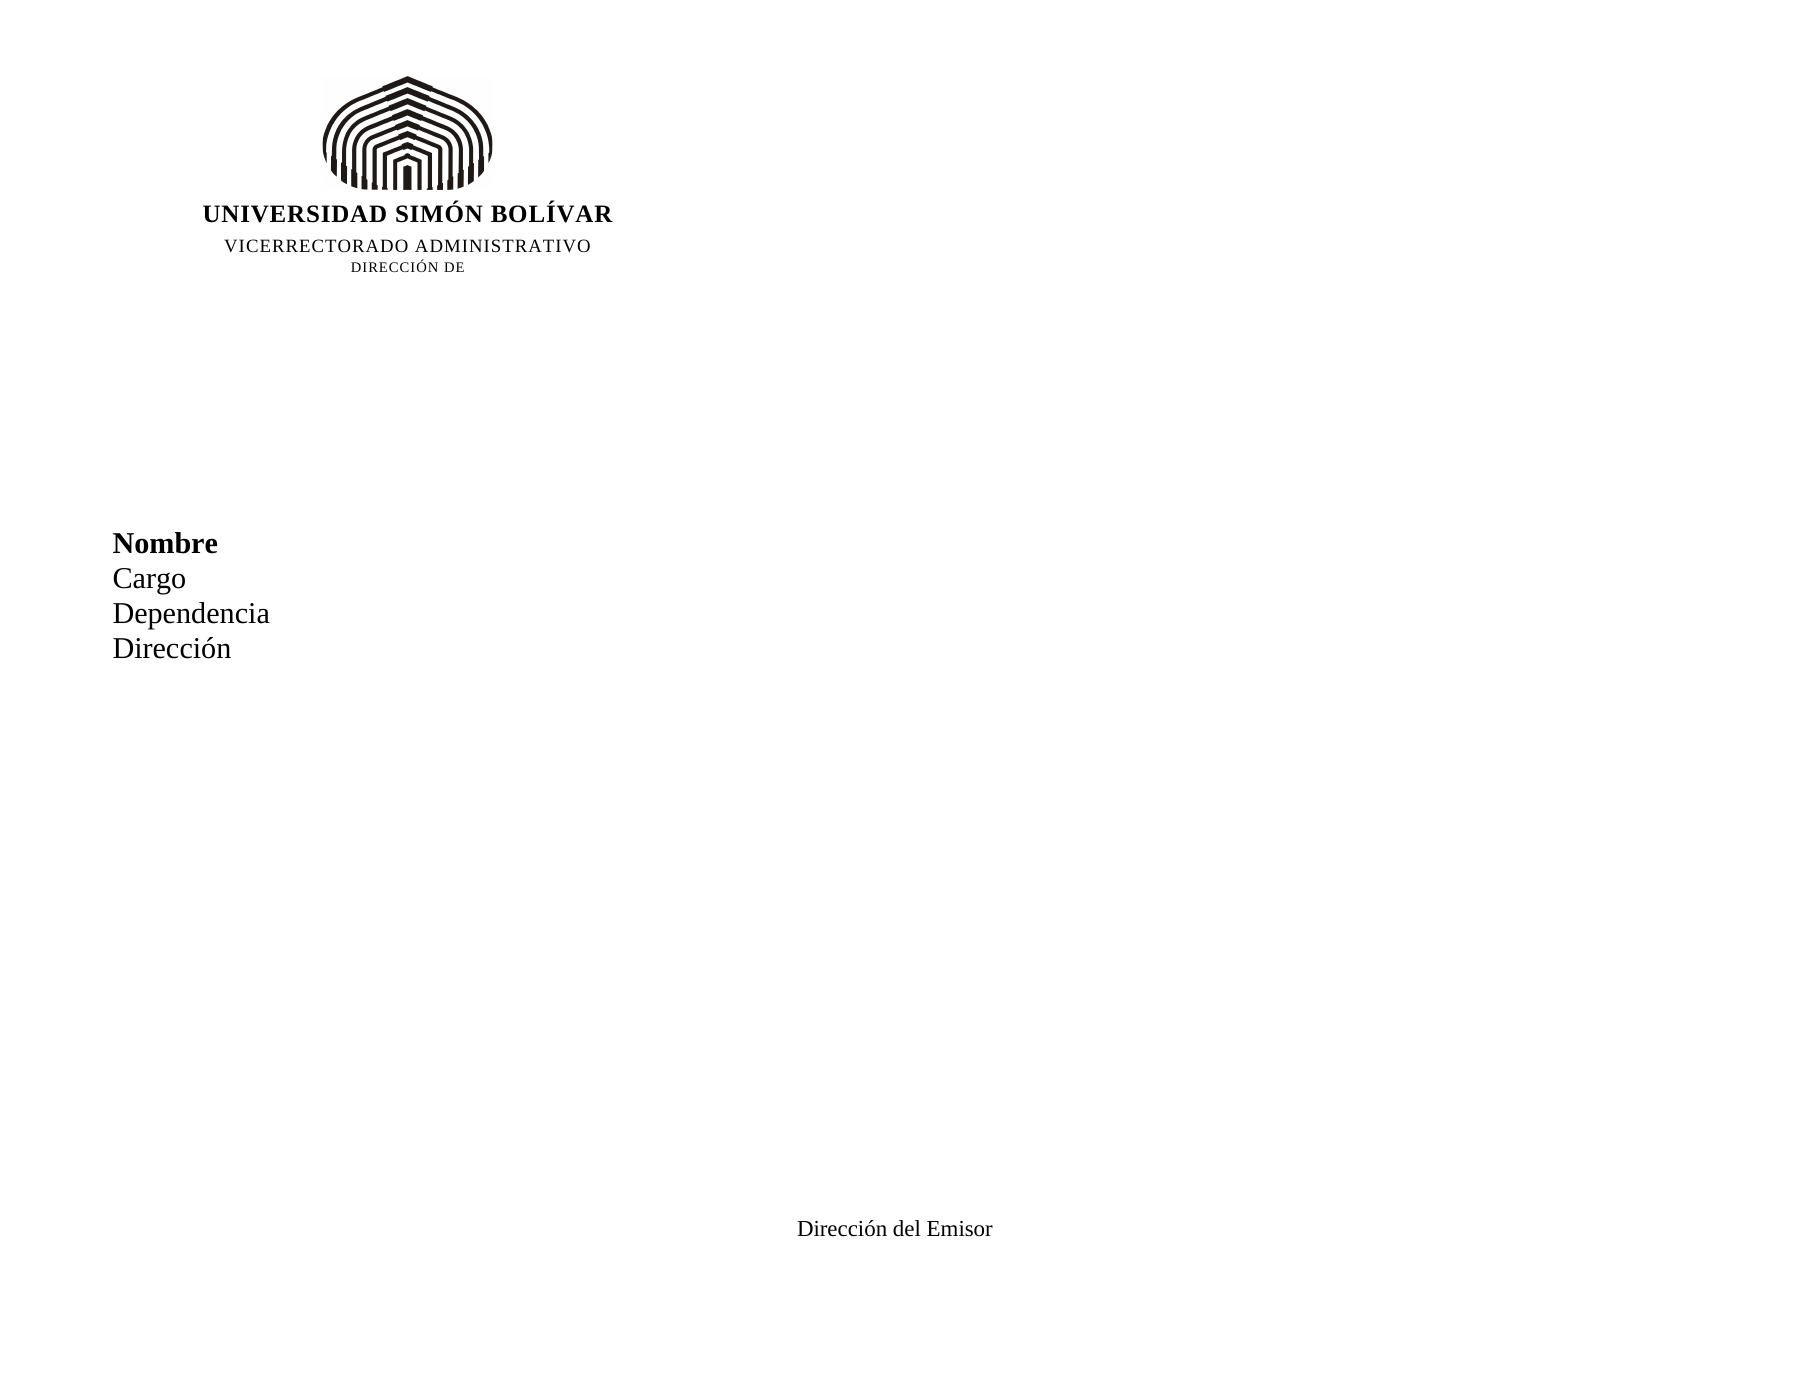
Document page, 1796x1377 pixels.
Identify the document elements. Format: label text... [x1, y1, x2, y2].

table_cell [806, 526, 1692, 724]
table_header [806, 77, 1692, 292]
table_cell [806, 293, 1692, 526]
table_cell Nombre Cargo Dependencia Dirección [112, 526, 806, 724]
table_cell [112, 293, 806, 526]
table_header Dirección del Emisor [112, 1215, 1677, 1268]
picture [322, 76, 493, 190]
table_header UNIVERSIDAD SIMÓN BOLÍVAR VICERRECTORADO ADMINISTRATIVO DIRECCIÓN DE [112, 77, 703, 292]
table_header [703, 77, 806, 292]
